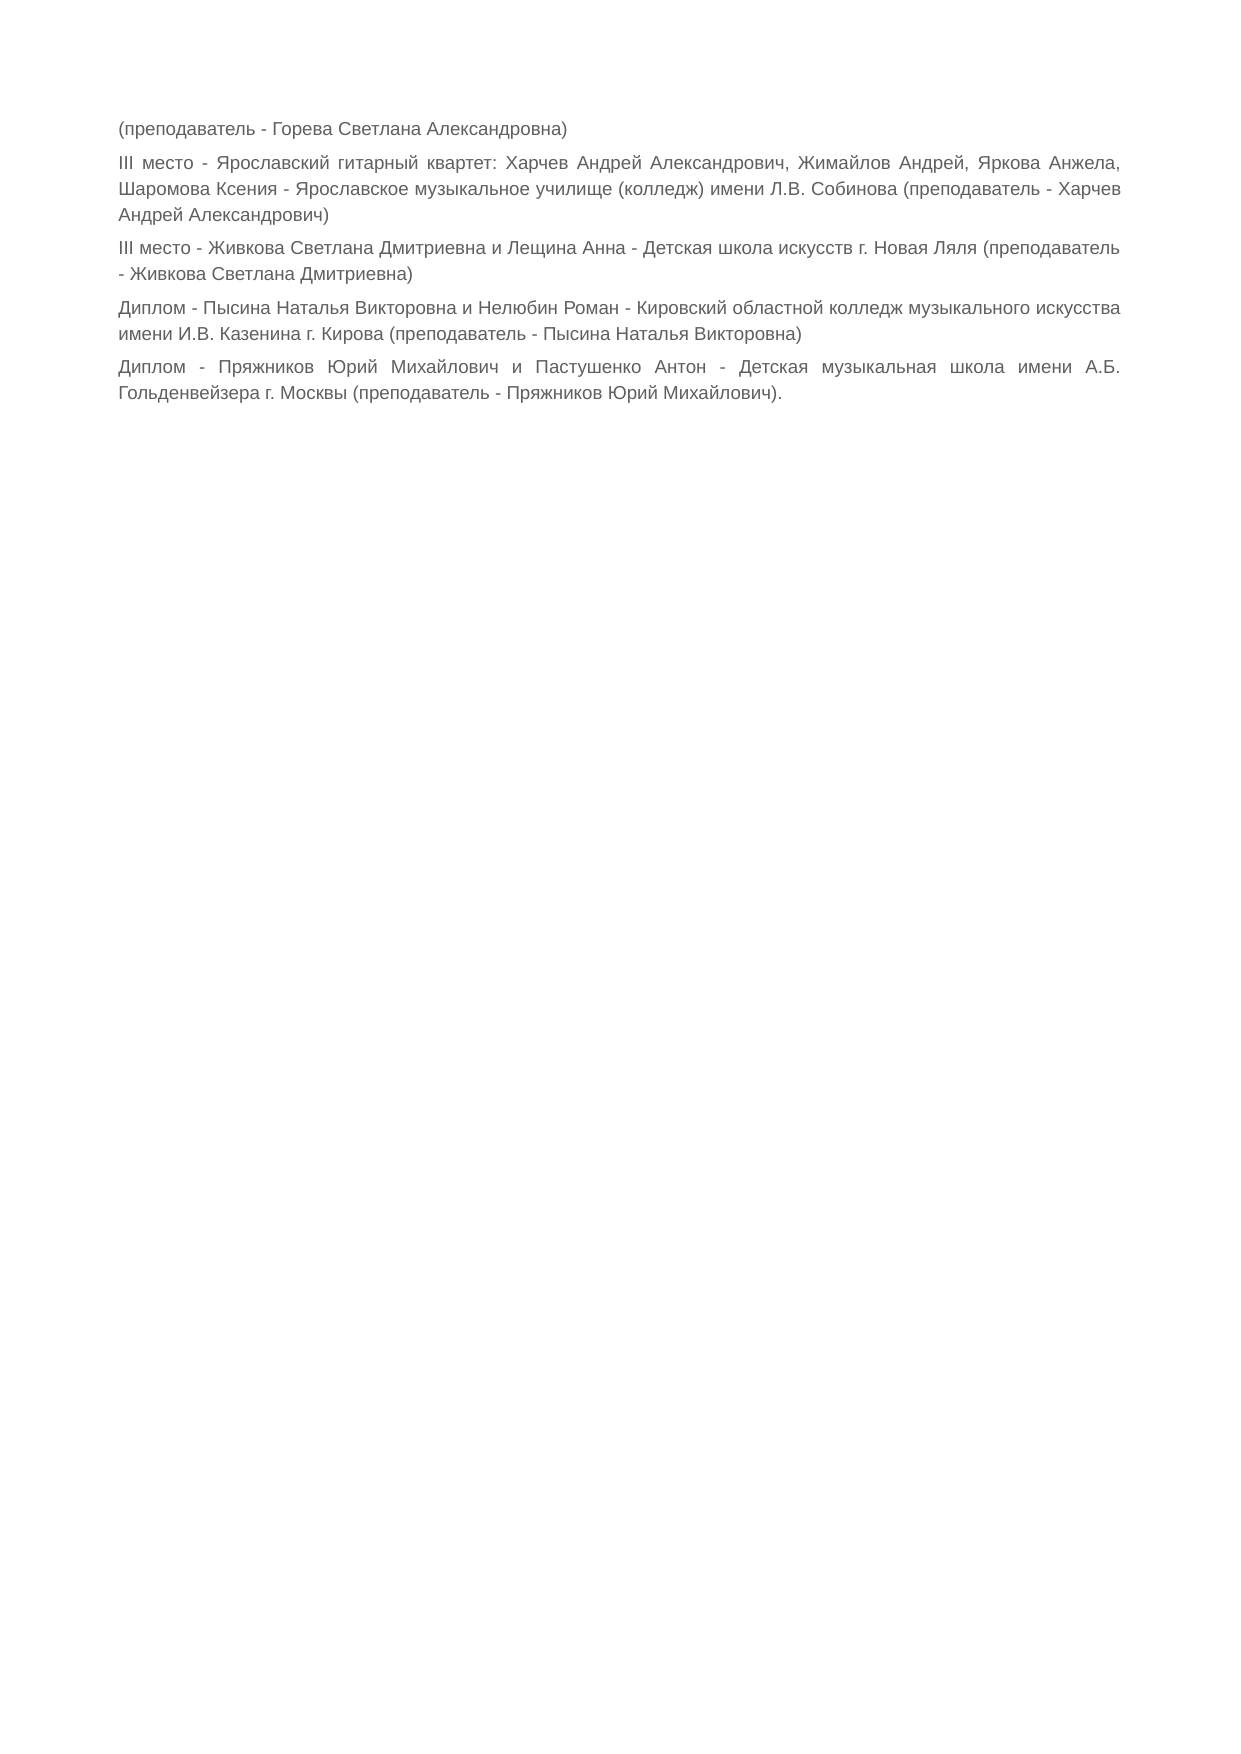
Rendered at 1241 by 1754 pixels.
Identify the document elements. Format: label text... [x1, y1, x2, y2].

text III место - Ярославский гитарный квартет: Харчев Андрей Александрович, Жимайлов Андрей, Яркова Анжела, Шаромова Ксения - Ярославское музыкальное училище (колледж) имени Л.В. Собинова (преподаватель - Харчев Андрей Александрович) [118, 152, 1122, 225]
text (преподаватель - Горева Светлана Александровна) [118, 118, 1122, 140]
text Диплом - Пряжников Юрий Михайлович и Пастушенко Антон - Детская музыкальная школа имени А.Б. Гольденвейзера г. Москвы (преподаватель - Пряжников Юрий Михайлович). [118, 356, 1122, 403]
text Диплом - Пысина Наталья Викторовна и Нелюбин Роман - Кировский областной колледж музыкального искусства имени И.В. Казенина г. Кирова (преподаватель - Пысина Наталья Викторовна) [118, 297, 1122, 344]
text III место - Живкова Светлана Дмитриевна и Лещина Анна - Детская школа искусств г. Новая Ляля (преподаватель - Живкова Светлана Дмитриевна) [118, 237, 1122, 284]
